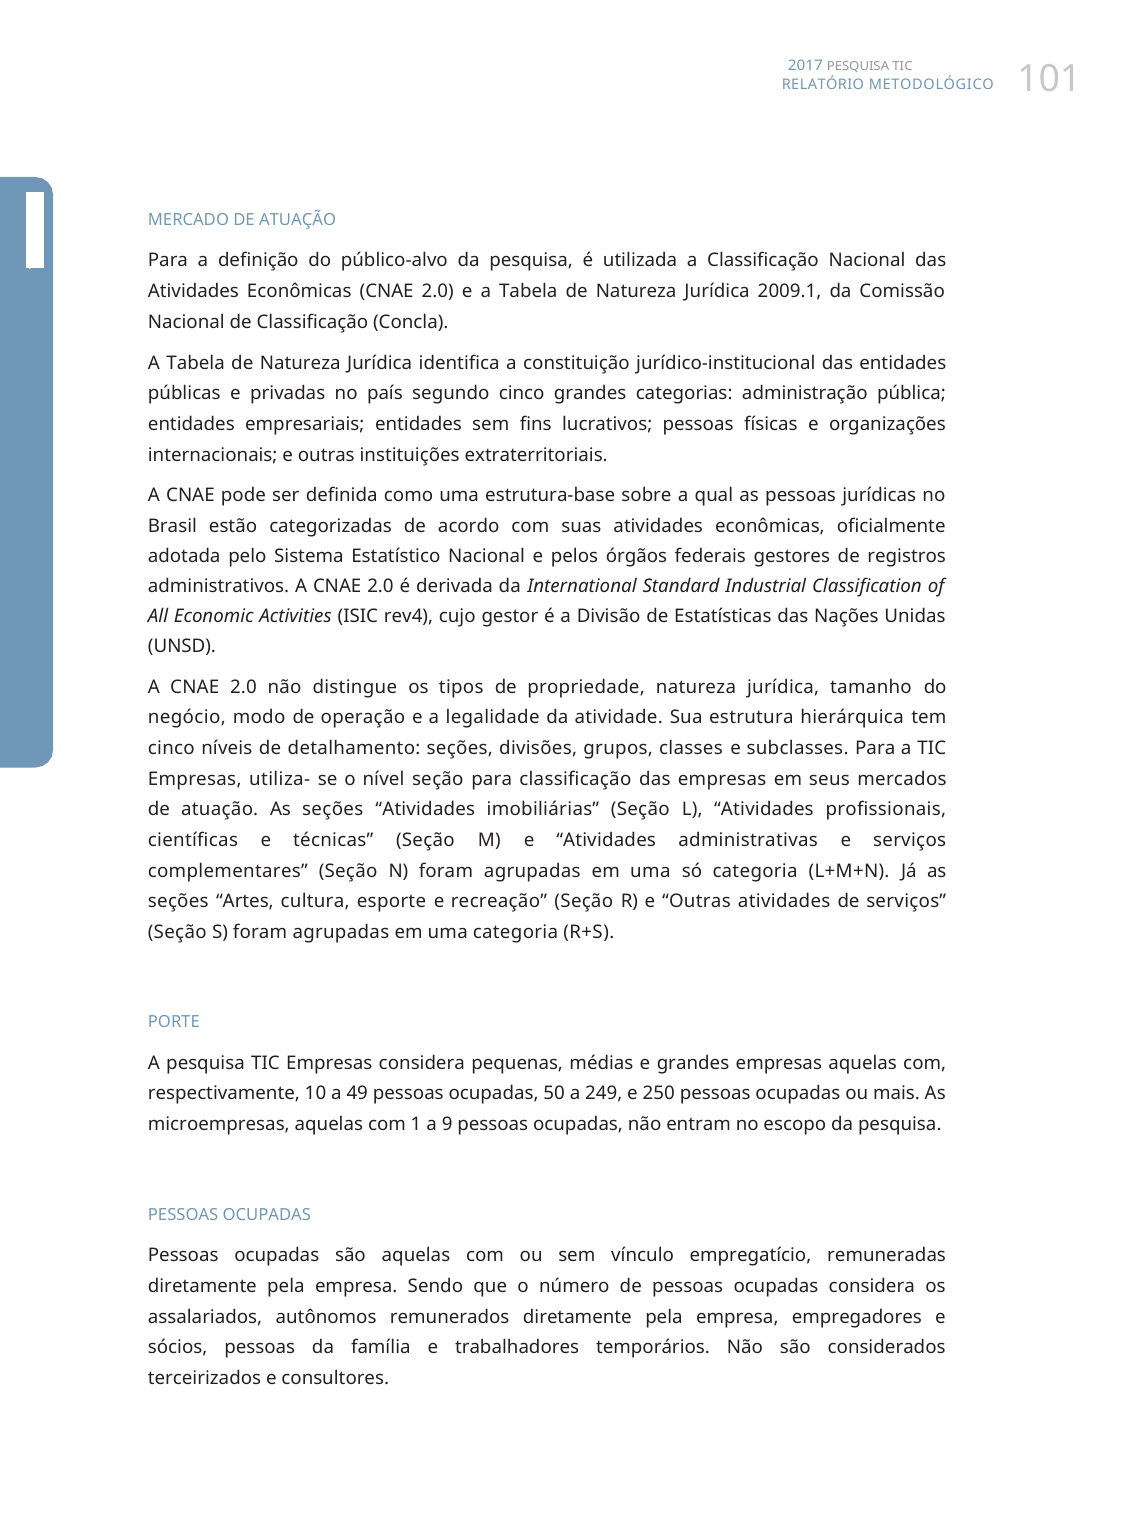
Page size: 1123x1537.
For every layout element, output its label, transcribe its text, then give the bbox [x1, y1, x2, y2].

text PORTE [148, 1010, 1123, 1032]
text A CNAE 2.0 não distingue os tipos de propriedade, natureza jurídica, tamanho do negócio, modo de operação e a legalidade da atividade. Sua estrutura hierárquica tem cinco níveis de detalhamento: seções, divisões, grupos, classes e subclasses. Para a TIC Empresas, utiliza- se o nível seção para classificação das empresas em seus mercados de atuação. As seções “Atividades imobiliárias” (Seção L), “Atividades profissionais, científicas e técnicas” (Seção M) e “Atividades administrativas e serviços complementares” (Seção N) foram agrupadas em uma só categoria (L+M+N). Já as seções “Artes, cultura, esporte e recreação” (Seção R) e “Outras atividades de serviços” (Seção S) foram agrupadas em uma categoria (R+S). [148, 673, 947, 944]
text PORTUGUÊS [28, 194, 44, 268]
text A pesquisa TIC Empresas considera pequenas, médias e grandes empresas aquelas com, respectivamente, 10 a 49 pessoas ocupadas, 50 a 249, e 250 pessoas ocupadas ou mais. As microempresas, aquelas com 1 a 9 pessoas ocupadas, não entram no escopo da pesquisa. [148, 1049, 947, 1136]
text A CNAE pode ser definida como uma estrutura-base sobre a qual as pessoas jurídicas no Brasil estão categorizadas de acordo com suas atividades econômicas, oficialmente adotada pelo Sistema Estatístico Nacional e pelos órgãos federais gestores de registros administrativos. A CNAE 2.0 é derivada da International Standard Industrial Classification of All Economic Activities (ISIC rev4), cujo gestor é a Divisão de Estatísticas das Nações Unidas (UNSD). [148, 482, 947, 658]
text MERCADO DE ATUAÇÃO [148, 207, 1123, 230]
text Para a definição do público-alvo da pesquisa, é utilizada a Classificação Nacional das Atividades Econômicas (CNAE 2.0) e a Tabela de Natureza Jurídica 2009.1, da Comissão Nacional de Classificação (Concla). [148, 247, 946, 333]
text Pessoas ocupadas são aquelas com ou sem vínculo empregatício, remuneradas diretamente pela empresa. Sendo que o número de pessoas ocupadas considera os assalariados, autônomos remunerados diretamente pela empresa, empregadores e sócios, pessoas da família e trabalhadores temporários. Não são considerados terceirizados e consultores. [148, 1242, 947, 1390]
text A Tabela de Natureza Jurídica identifica a constituição jurídico-institucional das entidades públicas e privadas no país segundo cinco grandes categorias: administração pública; entidades empresariais; entidades sem fins lucrativos; pessoas físicas e organizações internacionais; e outras instituições extraterritoriais. [148, 349, 947, 466]
text PESSOAS OCUPADAS [148, 1202, 1123, 1225]
